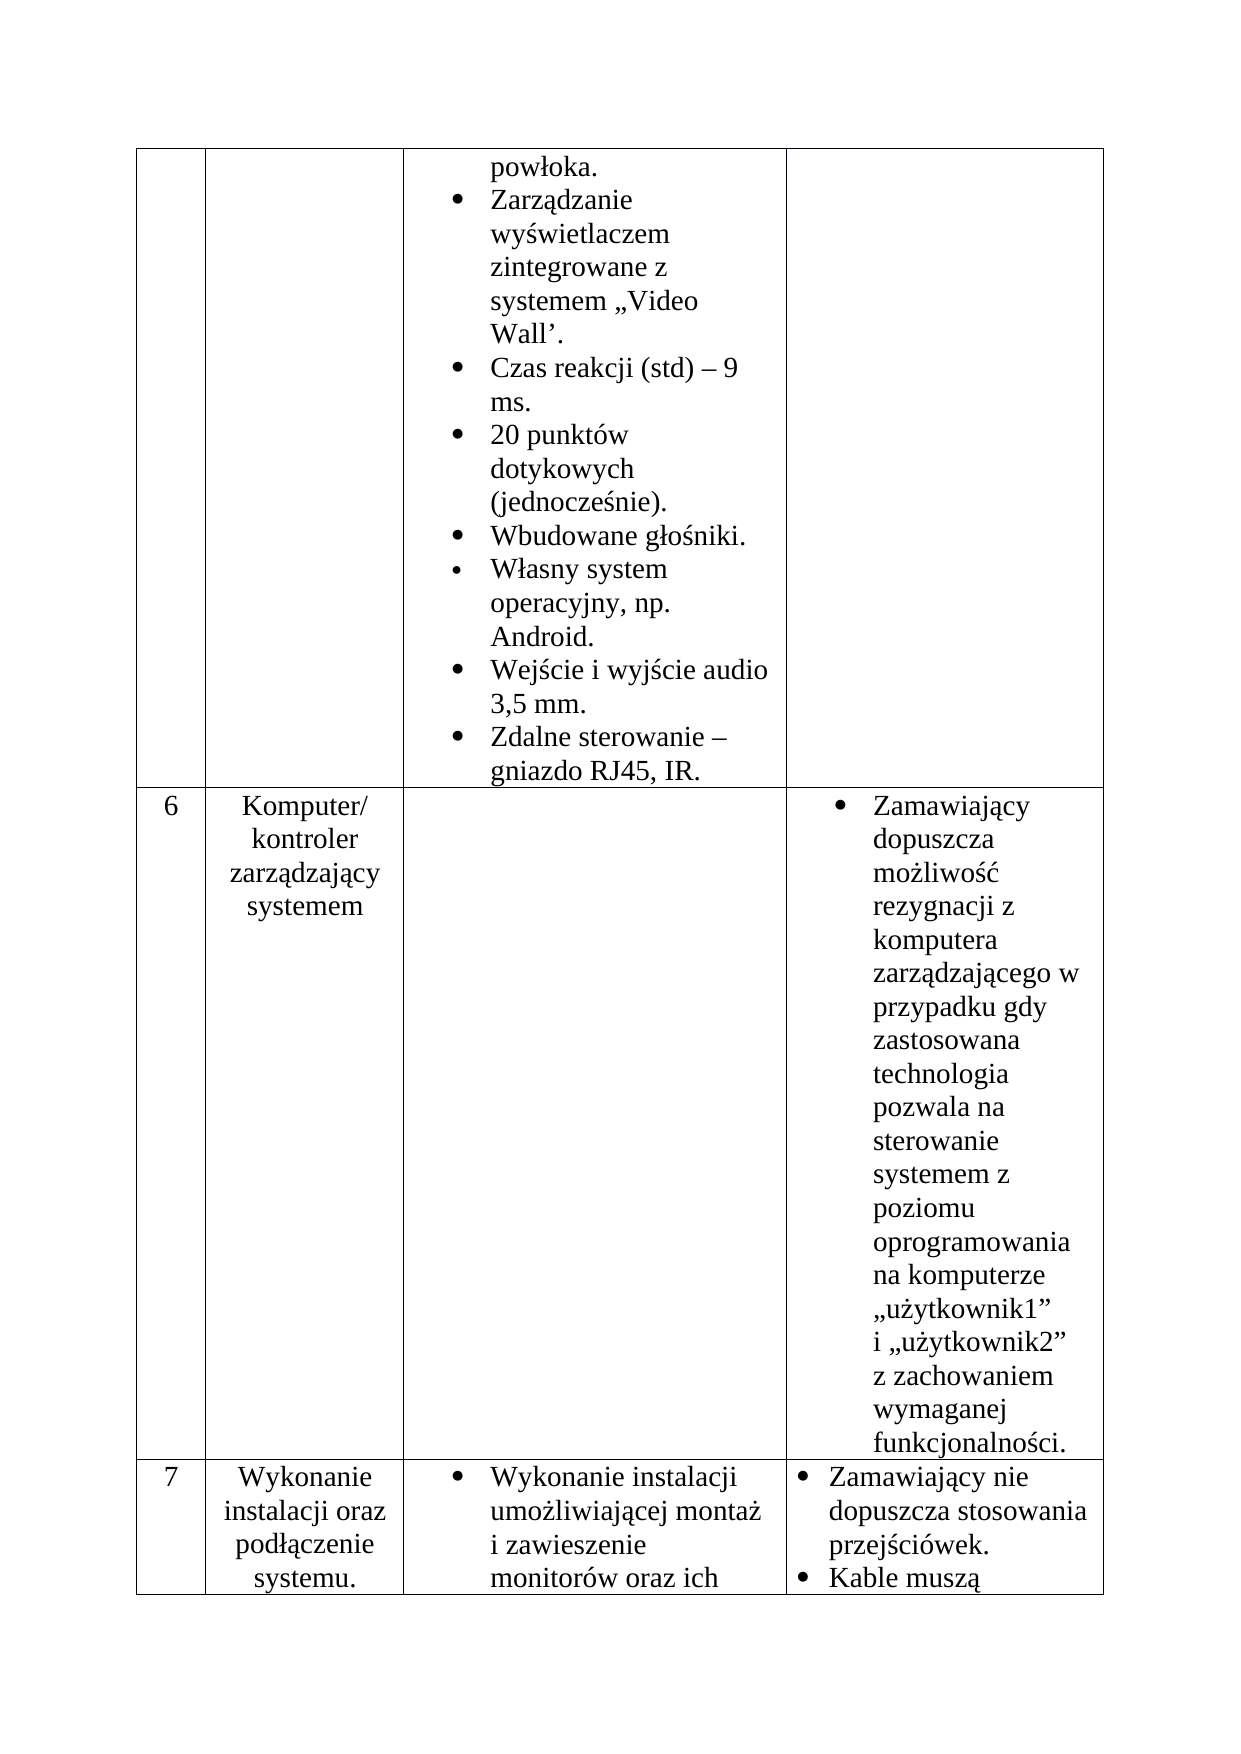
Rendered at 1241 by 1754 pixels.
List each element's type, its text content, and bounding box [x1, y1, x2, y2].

table_cell [404, 788, 786, 1458]
table_cell Komputer/ kontroler zarządzający systemem [206, 788, 403, 1458]
table_cell Zamawiający dopuszcza możliwość rezygnacji z komputera zarządzającego w przypadku gdy zastosowana technologia pozwala na sterowanie systemem z poziomu oprogramowania na komputerze „użytkownik1” i „użytkownik2” z zachowaniem wymaganej funkcjonalności. [787, 788, 1103, 1458]
table_cell 7 [137, 1460, 205, 1594]
table_cell [787, 149, 1103, 787]
table_cell Zamawiający nie dopuszcza stosowania przejściówek. Kable muszą odpowiadać wejściom/wyjściom dostarczonych urządzeń. Pomieszczenie przeznaczone do instalacji systemu „Video Wall” wyposażone jest w podłogę techniczną. [787, 1460, 1103, 1594]
table_cell [137, 149, 205, 787]
table_cell Wyświetlacz wielodotykowy. Dł. przekątnej ekranu – 64’. Możliwość wyświetlenia czterech sygnałów na jednym ekranie. Funkcja bezprzewodowego udostępniania ekranu. Możliwość przesyłania obrazu bezpośrednio na ekran za pomocą wejścia HDMI. Przeciwodblaskowa powłoka. Zarządzanie wyświetlaczem zintegrowane z systemem „Video Wall’. Czas reakcji (std) – 9 ms. 20 punktów dotykowych (jednocześnie). Wbudowane głośniki. Własny system operacyjny, np. Android. Wejście i wyjście audio 3,5 mm. Zdalne sterowanie – gniazdo RJ45, IR. [404, 149, 786, 787]
table_cell 6 [137, 788, 205, 1458]
table_cell Wykonanie instalacji umożliwiającej montaż i zawieszenie monitorów oraz ich zabudowę. Dostarczenie kabli niezbędnych do połączenia systemu. Uruchomienie systemu „Video Wall”. Instruktarz z obsługi systemu w siedzibie Zamawiającego. Instrukcja obsługi systemu „Video Wall” w języku polskim. [404, 1460, 786, 1594]
table_cell Wykonanie instalacji oraz podłączenie systemu. [206, 1460, 403, 1594]
table_cell [206, 149, 403, 787]
